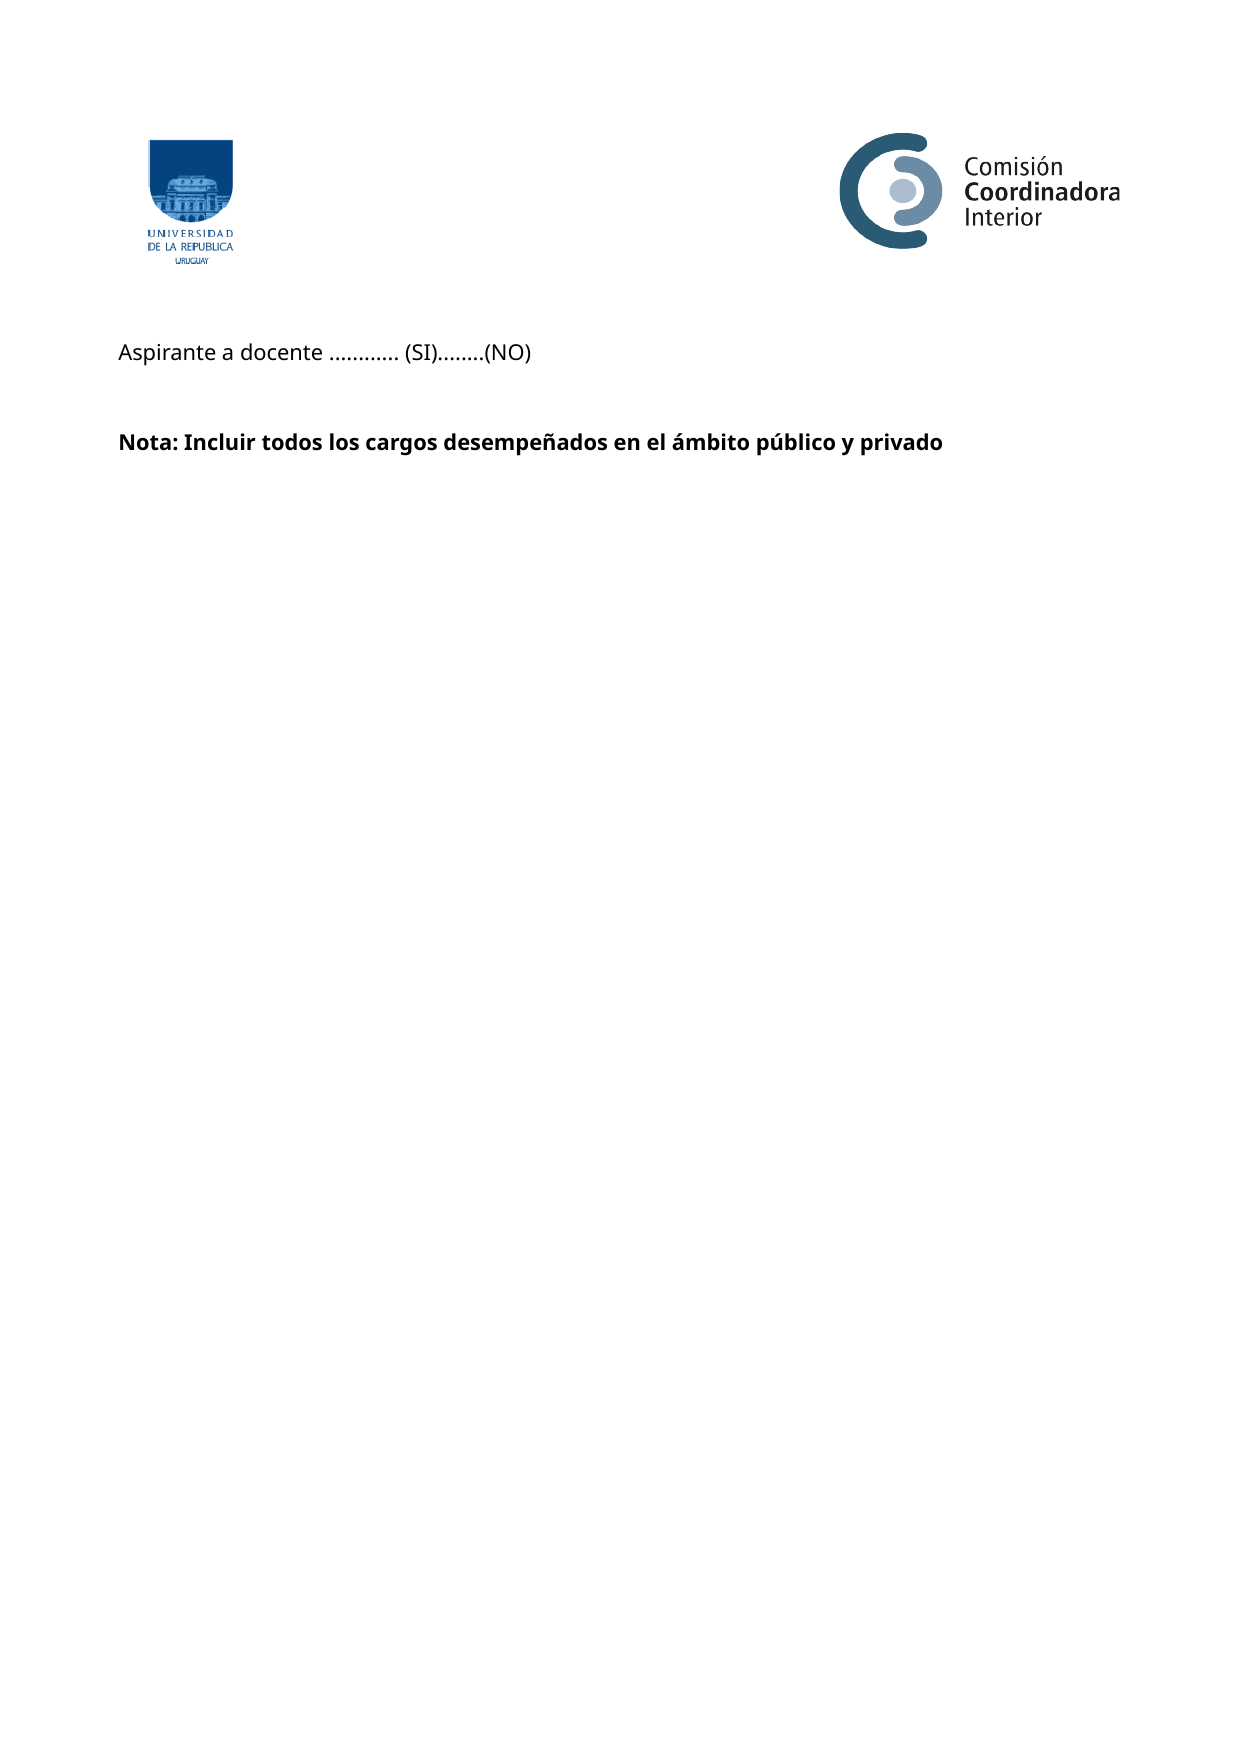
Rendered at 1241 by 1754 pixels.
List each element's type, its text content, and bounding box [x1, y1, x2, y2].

text Aspirante a docente ............ (SI)........(NO) [118, 337, 1122, 367]
text Nota: Incluir todos los cargos desempeñados en el ámbito público y privado [118, 427, 1122, 457]
